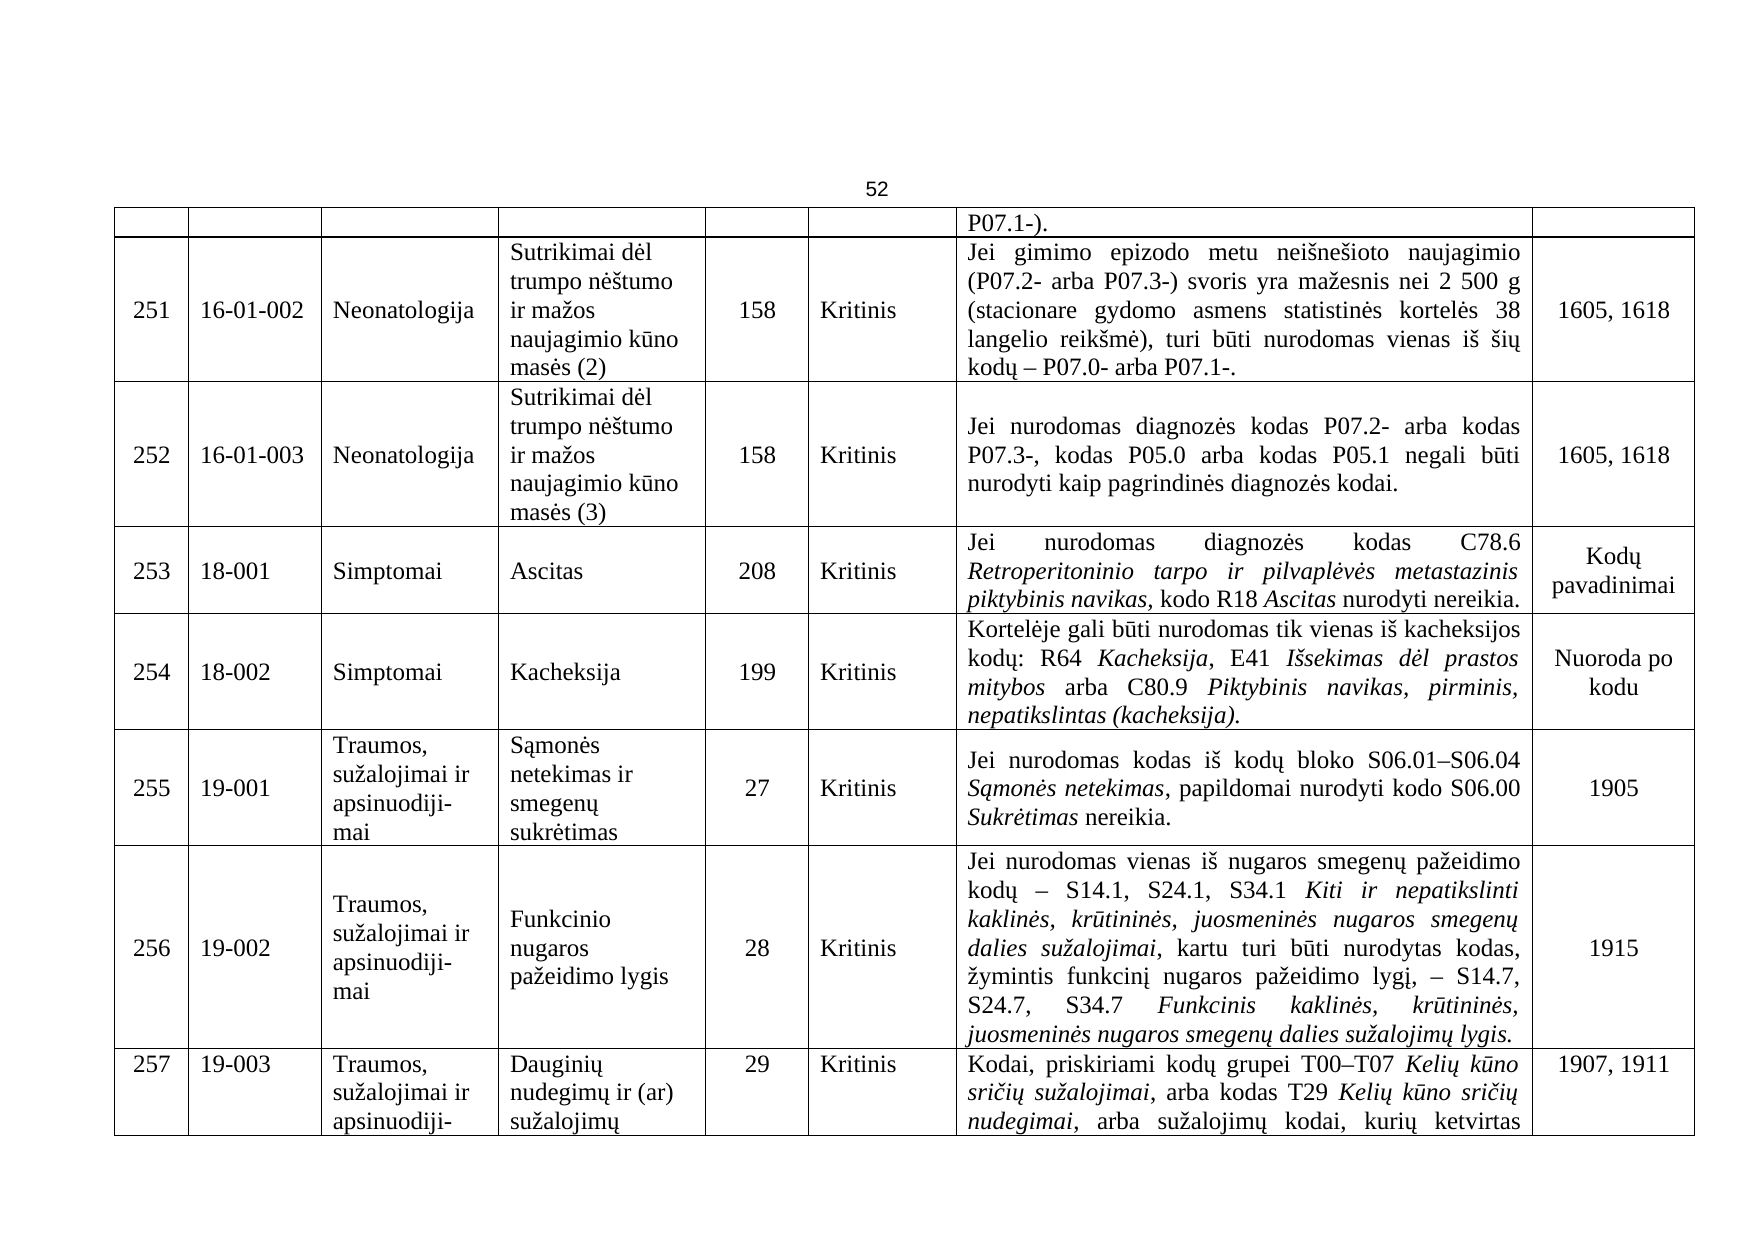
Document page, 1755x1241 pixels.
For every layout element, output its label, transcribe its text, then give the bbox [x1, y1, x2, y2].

table_cell Kritinis [809, 238, 956, 381]
table_cell 19-003 [189, 1049, 321, 1135]
table_cell Kritinis [809, 846, 956, 1048]
table_cell Funkcinio nugaros pažeidimo lygis [499, 846, 705, 1048]
table_cell 158 [706, 238, 808, 381]
table_cell [115, 208, 188, 236]
table_cell 1907, 1911 [1533, 1049, 1694, 1135]
table_cell [1533, 208, 1694, 236]
table_cell Kacheksija [499, 614, 705, 729]
table_cell P07.1-). [957, 208, 1532, 236]
table_cell [706, 208, 808, 236]
table_cell Kritinis [809, 382, 956, 526]
table_cell 257 [115, 1049, 188, 1135]
table_cell 158 [706, 382, 808, 526]
table_cell Jei nurodomas kodas iš kodų bloko S06.01–S06.04 Sąmonės netekimas, papildomai nurodyti kodo S06.00 Sukrėtimas nereikia. [957, 730, 1532, 845]
table_cell Nuoroda po kodu [1533, 614, 1694, 729]
table_cell [322, 208, 498, 236]
table_cell 28 [706, 846, 808, 1048]
table_cell Neonatologija [322, 382, 498, 526]
table_cell 16-01-003 [189, 382, 321, 526]
table_cell 18-001 [189, 527, 321, 613]
table_cell 27 [706, 730, 808, 845]
table_cell Sąmonės netekimas ir smegenų sukrėtimas [499, 730, 705, 845]
table_cell 19-002 [189, 846, 321, 1048]
table_cell 256 [115, 846, 188, 1048]
table_cell Traumos, sužalojimai ir apsinuodiji-mai [322, 846, 498, 1048]
table_cell Sutrikimai dėl trumpo nėštumo ir mažos naujagimio kūno masės (2) [499, 238, 705, 381]
table_cell Kritinis [809, 1049, 956, 1135]
table_cell 252 [115, 382, 188, 526]
table_cell Dauginių nudegimų ir (ar) sužalojimų [499, 1049, 705, 1135]
table_cell Jei nurodomas vienas iš nugaros smegenų pažeidimo kodų – S14.1, S24.1, S34.1 Kiti ir nepatikslinti kaklinės, krūtininės, juosmeninės nugaros smegenų dalies sužalojimai, kartu turi būti nurodytas kodas, žymintis funkcinį nugaros pažeidimo lygį, – S14.7, S24.7, S34.7 Funkcinis kaklinės, krūtininės, juosmeninės nugaros smegenų dalies sužalojimų lygis. [957, 846, 1532, 1048]
table_cell Jei nurodomas diagnozės kodas P07.2- arba kodas P07.3-, kodas P05.0 arba kodas P05.1 negali būti nurodyti kaip pagrindinės diagnozės kodai. [957, 382, 1532, 526]
table_cell 29 [706, 1049, 808, 1135]
table_cell Kritinis [809, 527, 956, 613]
table_cell 251 [115, 238, 188, 381]
table_cell 1905 [1533, 730, 1694, 845]
table_cell Sutrikimai dėl trumpo nėštumo ir mažos naujagimio kūno masės (3) [499, 382, 705, 526]
table_cell Kritinis [809, 730, 956, 845]
table_cell Traumos, sužalojimai ir apsinuodiji- [322, 1049, 498, 1135]
table_cell Traumos, sužalojimai ir apsinuodiji-mai [322, 730, 498, 845]
table_cell 19-001 [189, 730, 321, 845]
table_cell 1605, 1618 [1533, 238, 1694, 381]
table_cell Kodų pavadinimai [1533, 527, 1694, 613]
table_cell Jei gimimo epizodo metu neišnešioto naujagimio (P07.2- arba P07.3-) svoris yra mažesnis nei 2 500 g (stacionare gydomo asmens statistinės kortelės 38 langelio reikšmė), turi būti nurodomas vienas iš šių kodų – P07.0- arba P07.1-. [957, 238, 1532, 381]
table_cell [189, 208, 321, 236]
table_cell Ascitas [499, 527, 705, 613]
table_cell 199 [706, 614, 808, 729]
table_cell Kortelėje gali būti nurodomas tik vienas iš kacheksijos kodų: R64 Kacheksija, E41 Išsekimas dėl prastos mitybos arba C80.9 Piktybinis navikas, pirminis, nepatikslintas (kacheksija). [957, 614, 1532, 729]
table_cell 253 [115, 527, 188, 613]
table_cell 1915 [1533, 846, 1694, 1048]
table_cell 1605, 1618 [1533, 382, 1694, 526]
table_cell 18-002 [189, 614, 321, 729]
table_cell Neonatologija [322, 238, 498, 381]
table_cell Simptomai [322, 527, 498, 613]
table_cell Jei nurodomas diagnozės kodas C78.6 Retroperitoninio tarpo ir pilvaplėvės metastazinis piktybinis navikas, kodo R18 Ascitas nurodyti nereikia. [957, 527, 1532, 613]
table_cell 208 [706, 527, 808, 613]
table_cell Kritinis [809, 614, 956, 729]
table_cell 16-01-002 [189, 238, 321, 381]
table_cell Simptomai [322, 614, 498, 729]
table_cell Kodai, priskiriami kodų grupei T00–T07 Kelių kūno sričių sužalojimai, arba kodas T29 Kelių kūno sričių nudegimai, arba sužalojimų kodai, kurių ketvirtas [957, 1049, 1532, 1135]
table_cell [809, 208, 956, 236]
table_cell [499, 208, 705, 236]
table_cell 254 [115, 614, 188, 729]
table_cell 255 [115, 730, 188, 845]
